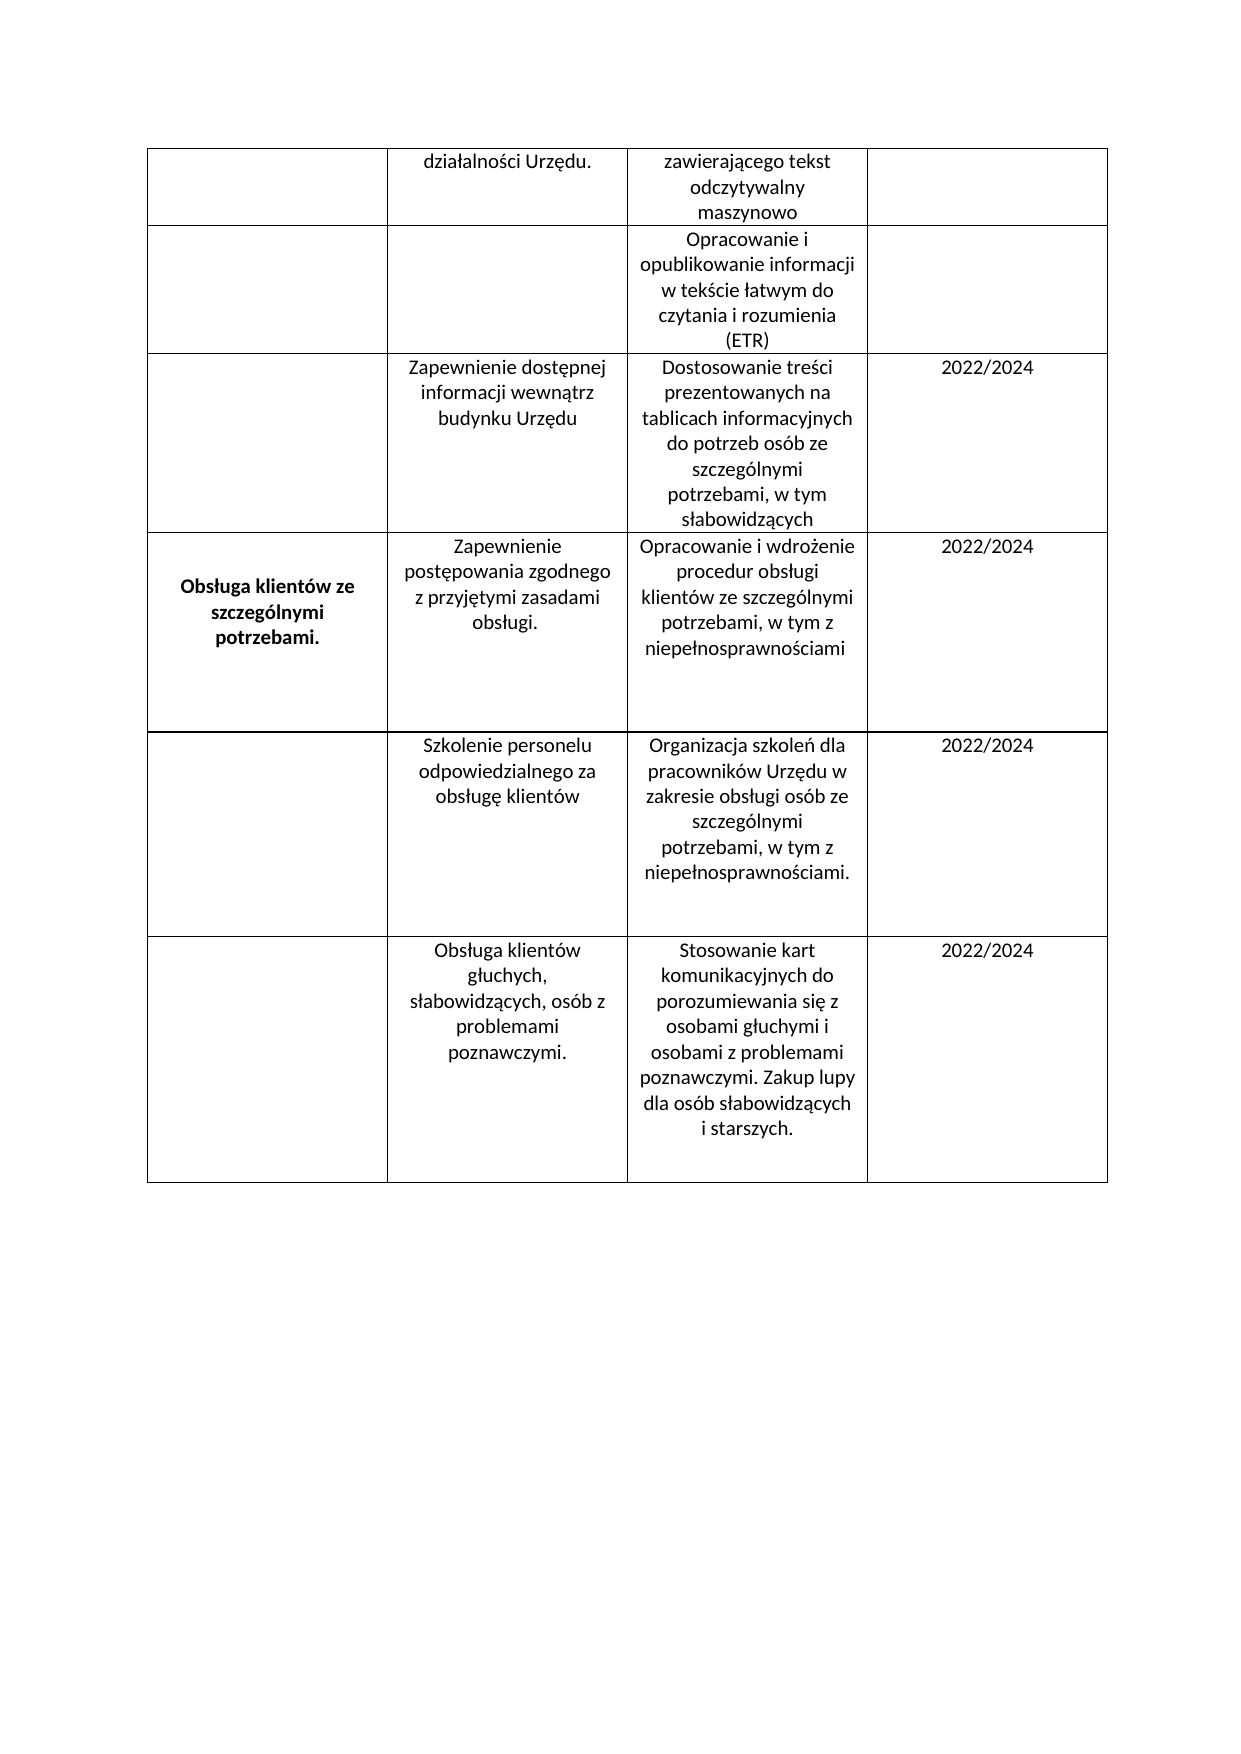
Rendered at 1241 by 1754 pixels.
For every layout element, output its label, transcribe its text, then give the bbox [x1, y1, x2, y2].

table_cell działalności Urzędu. [388, 149, 627, 225]
table_cell Stosowanie kart komunikacyjnych do porozumiewania się z osobami głuchymi i osobami z problemami poznawczymi. Zakup lupy dla osób słabowidzących i starszych. [628, 937, 867, 1182]
table_cell Opracowanie i opublikowanie informacji w tekście łatwym do czytania i rozumienia (ETR) [628, 226, 867, 353]
table_cell 2022/2024 [868, 733, 1107, 936]
table_cell [148, 226, 387, 353]
table_cell [148, 149, 387, 225]
table_cell Organizacja szkoleń dla pracowników Urzędu w zakresie obsługi osób ze szczególnymi potrzebami, w tym z niepełnosprawnościami. [628, 733, 867, 936]
table_cell [868, 226, 1107, 353]
table_cell zawierającego tekst odczytywalny maszynowo [628, 149, 867, 225]
table_cell [148, 354, 387, 532]
table_cell Zapewnienie dostępnej informacji wewnątrz budynku Urzędu [388, 354, 627, 532]
table_cell [148, 733, 387, 936]
table_cell 2022/2024 [868, 937, 1107, 1182]
table_cell Dostosowanie treści prezentowanych na tablicach informacyjnych do potrzeb osób ze szczególnymi potrzebami, w tym słabowidzących [628, 354, 867, 532]
table_cell 2022/2024 [868, 354, 1107, 532]
table_cell Szkolenie personelu odpowiedzialnego za obsługę klientów [388, 733, 627, 936]
table_cell [388, 226, 627, 353]
table_cell 2022/2024 [868, 533, 1107, 731]
table_cell Obsługa klientów ze szczególnymi potrzebami. [148, 533, 387, 731]
table_cell [868, 149, 1107, 225]
table_cell [148, 937, 387, 1182]
table_cell Obsługa klientów głuchych, słabowidzących, osób z problemami poznawczymi. [388, 937, 627, 1182]
table_cell Zapewnienie postępowania zgodnego z przyjętymi zasadami obsługi. [388, 533, 627, 731]
table_cell Opracowanie i wdrożenie procedur obsługi klientów ze szczególnymi potrzebami, w tym z niepełnosprawnościami [628, 533, 867, 731]
